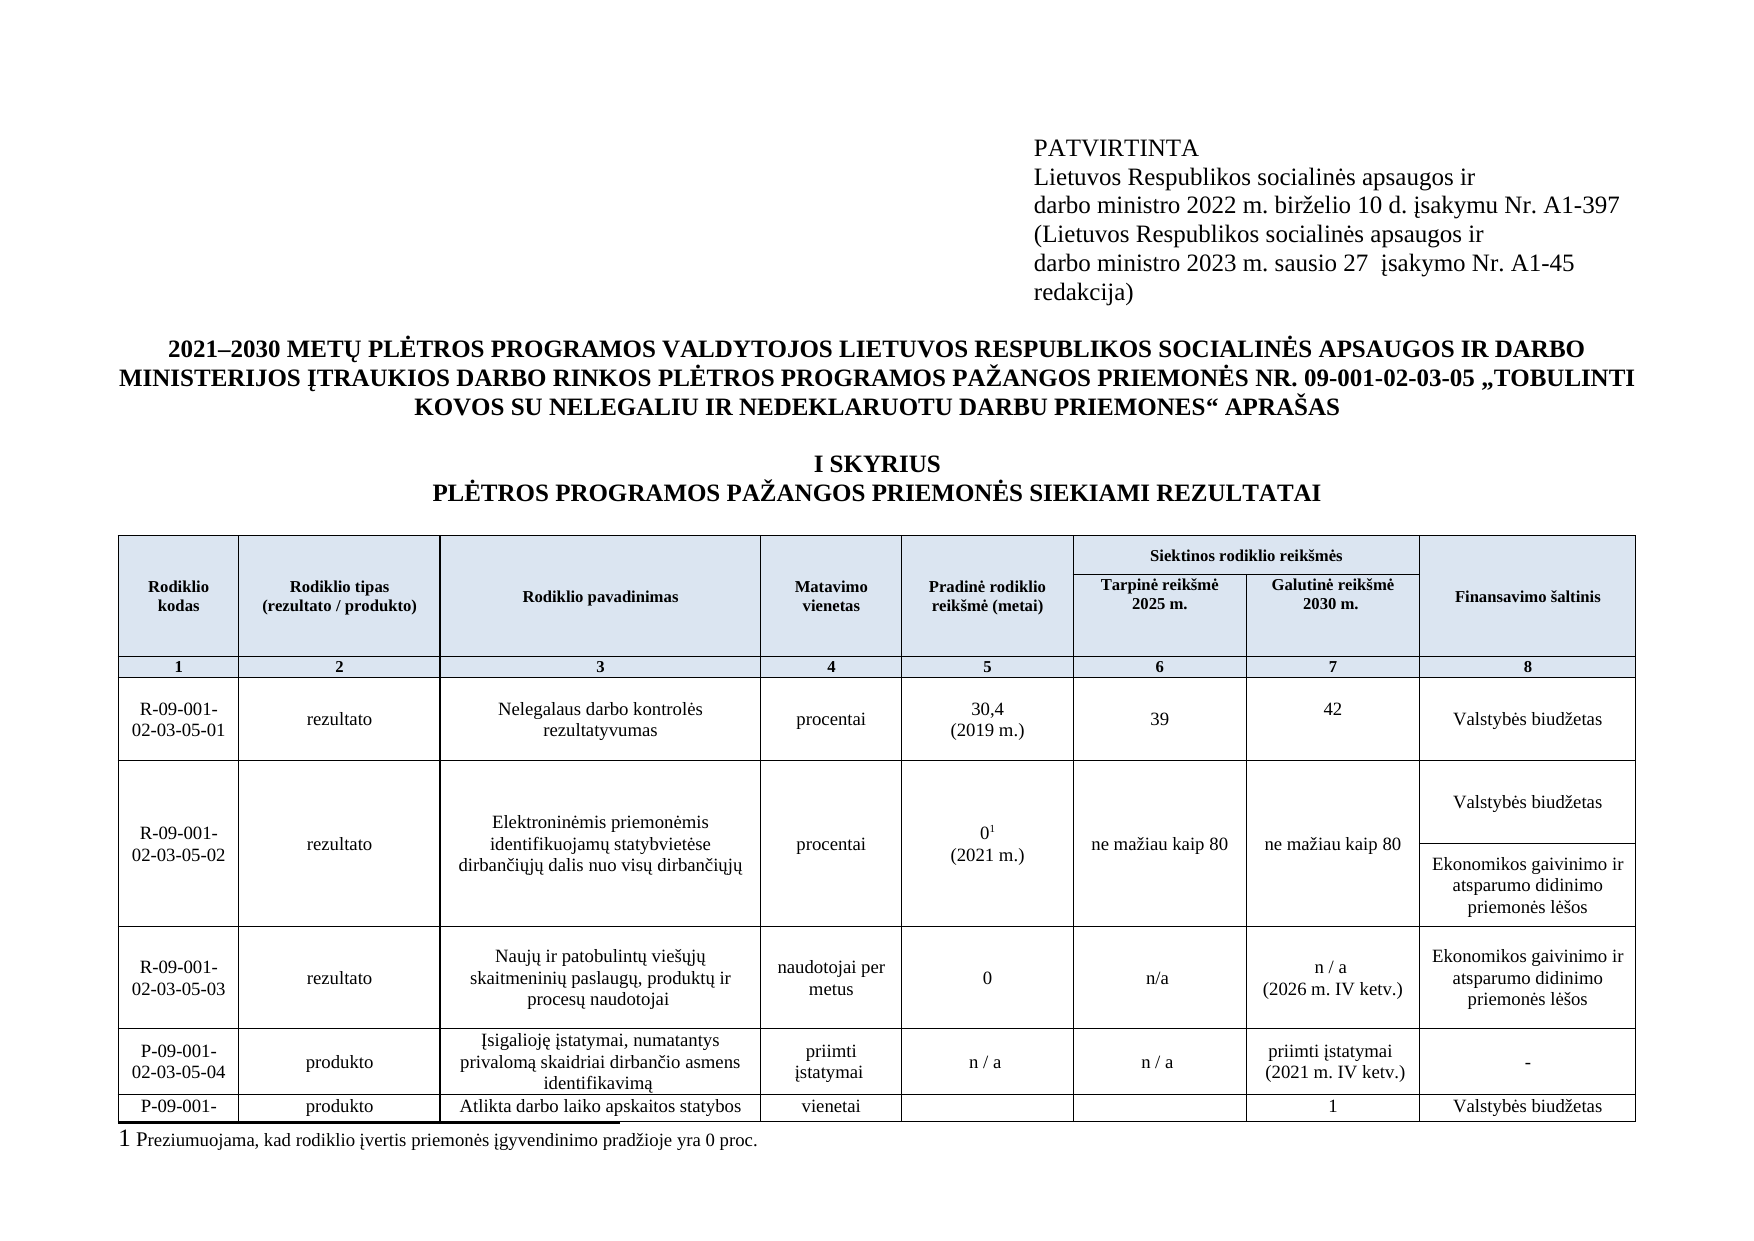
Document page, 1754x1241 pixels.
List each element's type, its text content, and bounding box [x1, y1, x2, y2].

table_cell produkto [239, 1029, 439, 1094]
table_cell 39 [1074, 678, 1246, 760]
table_header Rodiklio pavadinimas [441, 536, 760, 656]
table_cell 30,4 (2019 m.) [902, 678, 1073, 760]
table_header Rodiklio kodas [119, 536, 238, 656]
table_cell Įsigalioję įstatymai, numatantys privalomą skaidriai dirbančio asmens identifikavimą [441, 1029, 760, 1094]
table_cell procentai [761, 678, 901, 760]
table_cell ne mažiau kaip 80 [1247, 761, 1419, 926]
text (Lietuvos Respublikos socialinės apsaugos ir [1034, 219, 1639, 248]
table_cell [1074, 1095, 1246, 1121]
table_cell Elektroninėmis priemonėmis identifikuojamų statybvietėse dirbančiųjų dalis nuo visų dirbančiųjų [441, 761, 760, 926]
table_header Siektinos rodiklio reikšmės [1074, 536, 1419, 574]
table_cell Valstybės biudžetas [1420, 1095, 1635, 1121]
table_cell Naujų ir patobulintų viešųjų skaitmeninių paslaugų, produktų ir procesų naudotojai [441, 927, 760, 1028]
table_cell rezultato [239, 761, 439, 926]
table_header Matavimo vienetas [761, 536, 901, 656]
table_cell 7 [1247, 657, 1419, 677]
text Lietuvos Respublikos socialinės apsaugos ir [1034, 162, 1639, 190]
table_cell procentai [761, 761, 901, 926]
table_cell Valstybės biudžetas [1420, 761, 1635, 843]
table_cell R-09-001-02-03-05-01 [119, 678, 238, 760]
table_cell R-09-001-02-03-05-03 [119, 927, 238, 1028]
table_cell 0 (2021 m.) [902, 761, 1073, 926]
table_header Rodiklio tipas (rezultato / produkto) [239, 536, 439, 656]
table_cell n / a (2026 m. IV ketv.) [1247, 927, 1419, 1028]
table_cell naudotojai per metus [761, 927, 901, 1028]
table_cell P-09-001-02-03-05-04 [119, 1029, 238, 1094]
text I SKYRIUS [118, 449, 1636, 478]
text darbo ministro 2022 m. birželio 10 d. įsakymu Nr. A1-397 [1034, 190, 1639, 219]
table_cell Ekonomikos gaivinimo ir atsparumo didinimo priemonės lėšos [1420, 844, 1635, 926]
table_cell Atlikta darbo laiko apskaitos statybos [441, 1095, 760, 1121]
table_cell P-09-001- [119, 1095, 238, 1121]
table_cell - [1420, 1029, 1635, 1094]
table_header Pradinė rodiklio reikšmė (metai) [902, 536, 1073, 656]
table_cell 0 [902, 927, 1073, 1028]
table_cell n / a [902, 1029, 1073, 1094]
table_cell ne mažiau kaip 80 [1074, 761, 1246, 926]
table_cell rezultato [239, 678, 439, 760]
table_cell vienetai [761, 1095, 901, 1121]
table_cell [902, 1095, 1073, 1121]
table_cell Nelegalaus darbo kontrolės rezultatyvumas [441, 678, 760, 760]
table_header Finansavimo šaltinis [1420, 536, 1635, 656]
text PLĖTROS PROGRAMOS PAŽANGOS PRIEMONĖS SIEKIAMI REZULTATAI [118, 478, 1636, 507]
table_cell 6 [1074, 657, 1246, 677]
text 2021–2030 metų plėtros programos valdytojos Lietuvos Respublikos socialinės apsaugos ir darbo ministerijos įtraukios darbo rinkos PLĖTROS PROGRAMOS PAŽANGOS PRIEMONĖS NR. 09-001-02-03-05 „TOBULINTI KOVOS SU NELEGALIU IR NEDEKLARUOTU DARBU PRIEMONES“ APRAŠAS [118, 334, 1636, 420]
table_cell R-09-001-02-03-05-02 [119, 761, 238, 926]
table_cell Ekonomikos gaivinimo ir atsparumo didinimo priemonės lėšos [1420, 927, 1635, 1028]
text redakcija) [1034, 277, 1639, 305]
table_cell rezultato [239, 927, 439, 1028]
table_cell 3 [441, 657, 760, 677]
table_cell Galutinė reikšmė 2030 m. [1247, 575, 1419, 656]
text darbo ministro 2023 m. sausio 27 įsakymo Nr. A1-45 [1034, 248, 1639, 277]
table_cell priimti įstatymai [761, 1029, 901, 1094]
table_cell 2 [239, 657, 439, 677]
table_cell 42 [1247, 678, 1419, 760]
table_cell 5 [902, 657, 1073, 677]
table_cell produkto [239, 1095, 439, 1121]
table_cell Tarpinė reikšmė 2025 m. [1074, 575, 1246, 656]
table_cell 1 [1247, 1095, 1419, 1121]
table_cell 8 [1420, 657, 1635, 677]
table_cell 4 [761, 657, 901, 677]
table_cell priimti įstatymai (2021 m. IV ketv.) [1247, 1029, 1419, 1094]
table_cell n/a [1074, 927, 1246, 1028]
text PATVIRTINTA [1034, 133, 1639, 162]
table_cell Valstybės biudžetas [1420, 678, 1635, 760]
table_cell n / a [1074, 1029, 1246, 1094]
table_cell 1 [119, 657, 238, 677]
